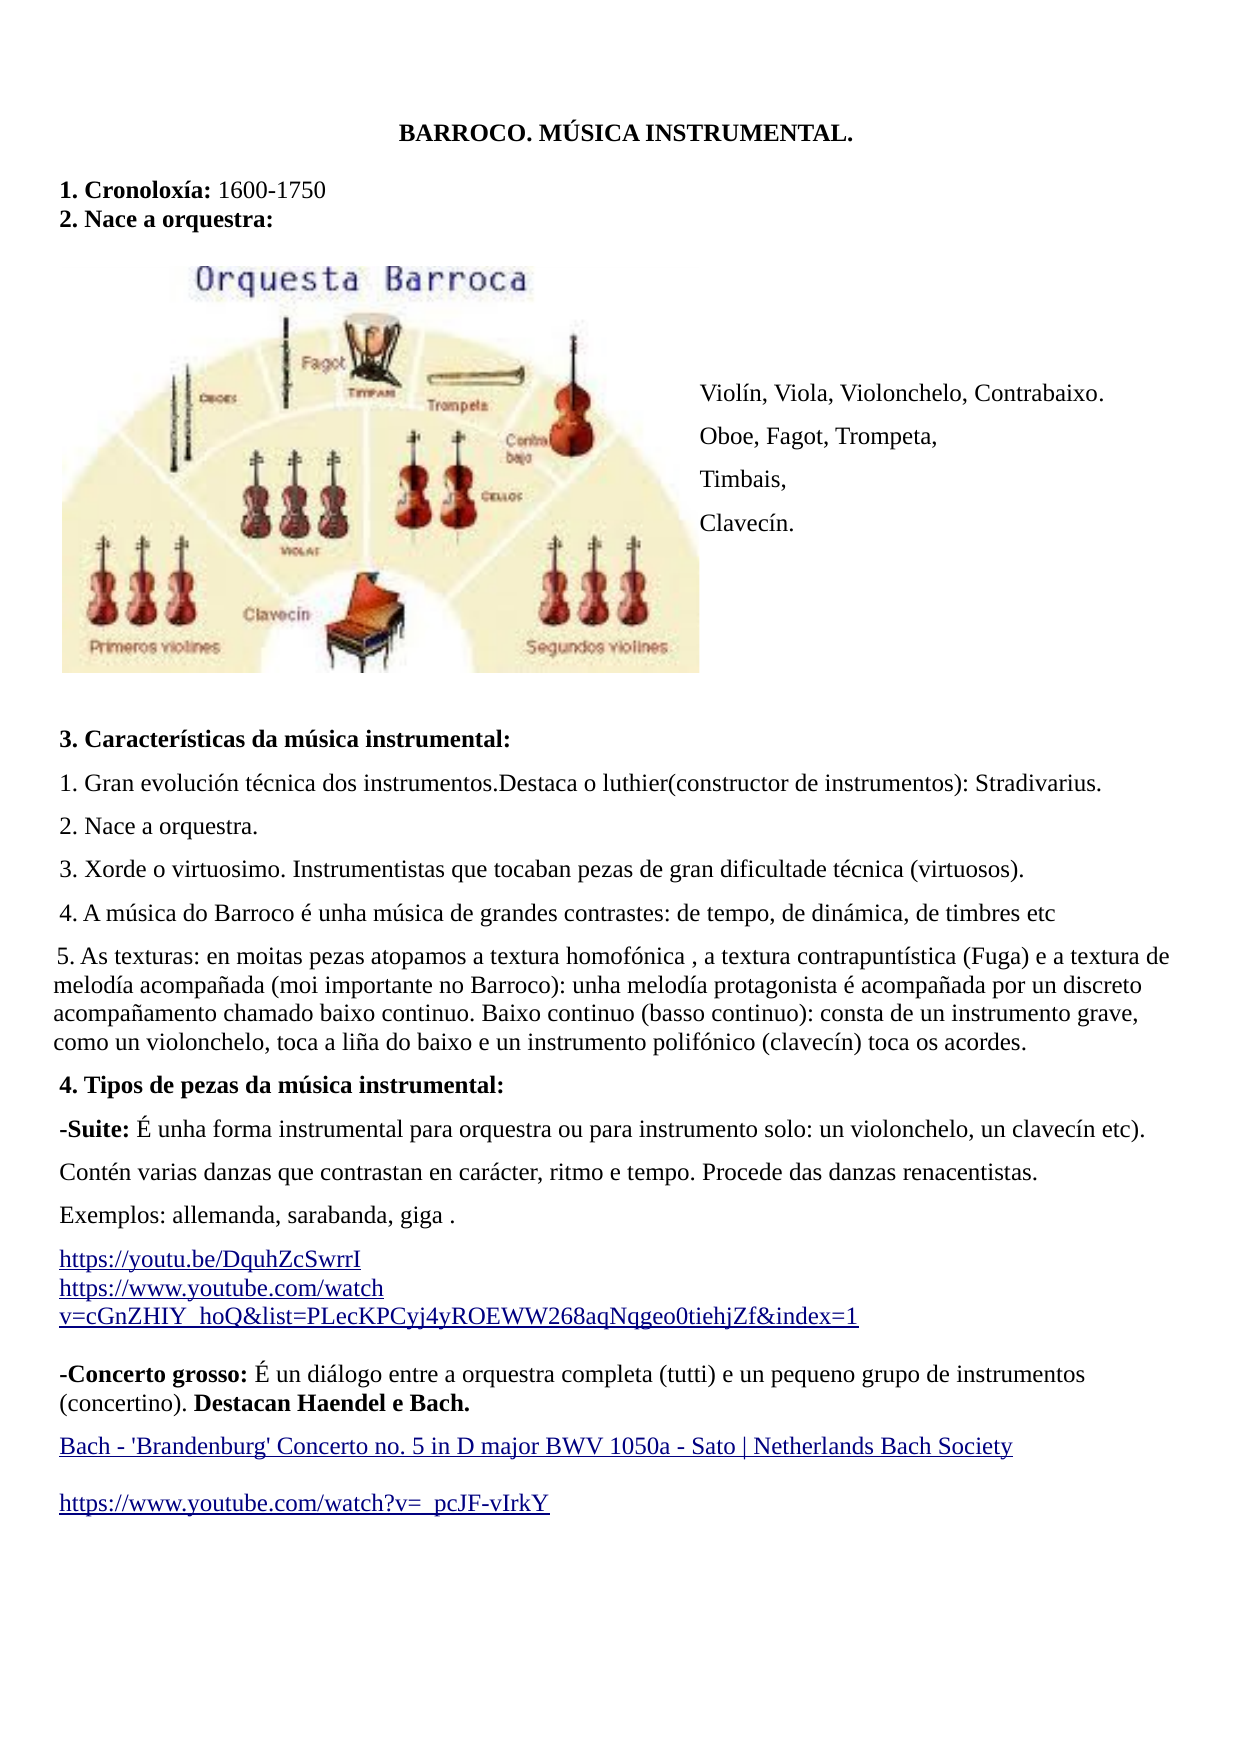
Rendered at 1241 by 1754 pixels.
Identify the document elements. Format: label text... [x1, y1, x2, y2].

text 3. Características da música instrumental: [59, 724, 1193, 753]
text 5. As texturas: en moitas pezas atopamos a textura homofónica , a textura contrapuntística (Fuga) e a textura de melodía acompañada (moi importante no Barroco): unha melodía protagonista é acompañada por un discreto acompañamento chamado baixo continuo. Baixo continuo (basso continuo): consta de un instrumento grave, como un violonchelo, toca a liña do baixo e un instrumento polifónico (clavecín) toca os acordes. [0, 941, 1193, 1056]
text Clavecín. [700, 508, 1193, 536]
text Contén varias danzas que contrastan en carácter, ritmo e tempo. Procede das danzas renacentistas. [59, 1157, 1193, 1186]
text Oboe, Fagot, Trompeta, [700, 421, 1193, 450]
text 1. Gran evolución técnica dos instrumentos.Destaca o luthier(constructor de instrumentos): Stradivarius. [59, 768, 1193, 796]
text -Concerto grosso: É un diálogo entre a orquestra completa (tutti) e un pequeno grupo de instrumentos [59, 1359, 1193, 1388]
text https://www.youtube.com/watch [59, 1273, 1193, 1301]
text https://youtu.be/DquhZcSwrrI [59, 1244, 1193, 1273]
picture [62, 266, 700, 673]
text 2. Nace a orquestra. [59, 811, 1193, 840]
text 3. Xorde o virtuosimo. Instrumentistas que tocaban pezas de gran dificultade técnica (virtuosos). [59, 854, 1193, 883]
text (concertino). Destacan Haendel e Bach. [59, 1388, 1193, 1416]
text Exemplos: allemanda, sarabanda, giga . [59, 1201, 1193, 1229]
text https://www.youtube.com/watch?v=_pcJF-vIrkY [59, 1488, 1193, 1517]
text 1. Cronoloxía: 1600-1750 [59, 176, 1193, 204]
text BARROCO. MÚSICA INSTRUMENTAL. [59, 118, 1193, 147]
text 4. Tipos de pezas da música instrumental: [59, 1071, 1193, 1099]
text Violín, Viola, Violonchelo, Contrabaixo. [700, 378, 1193, 406]
text -Suite: É unha forma instrumental para orquestra ou para instrumento solo: un violonchelo, un clavecín etc). [59, 1114, 1193, 1143]
text 4. A música do Barroco é unha música de grandes contrastes: de tempo, de dinámica, de timbres etc [59, 898, 1193, 926]
text Timbais, [700, 464, 1193, 493]
text v=cGnZHIY_hoQ&list=PLecKPCyj4yROEWW268aqNqgeo0tiehjZf&index=1 [59, 1301, 1193, 1330]
text 2. Nace a orquestra: [59, 204, 1193, 233]
text Bach - 'Brandenburg' Concerto no. 5 in D major BWV 1050a - Sato | Netherlands Bach Society [59, 1431, 1193, 1460]
